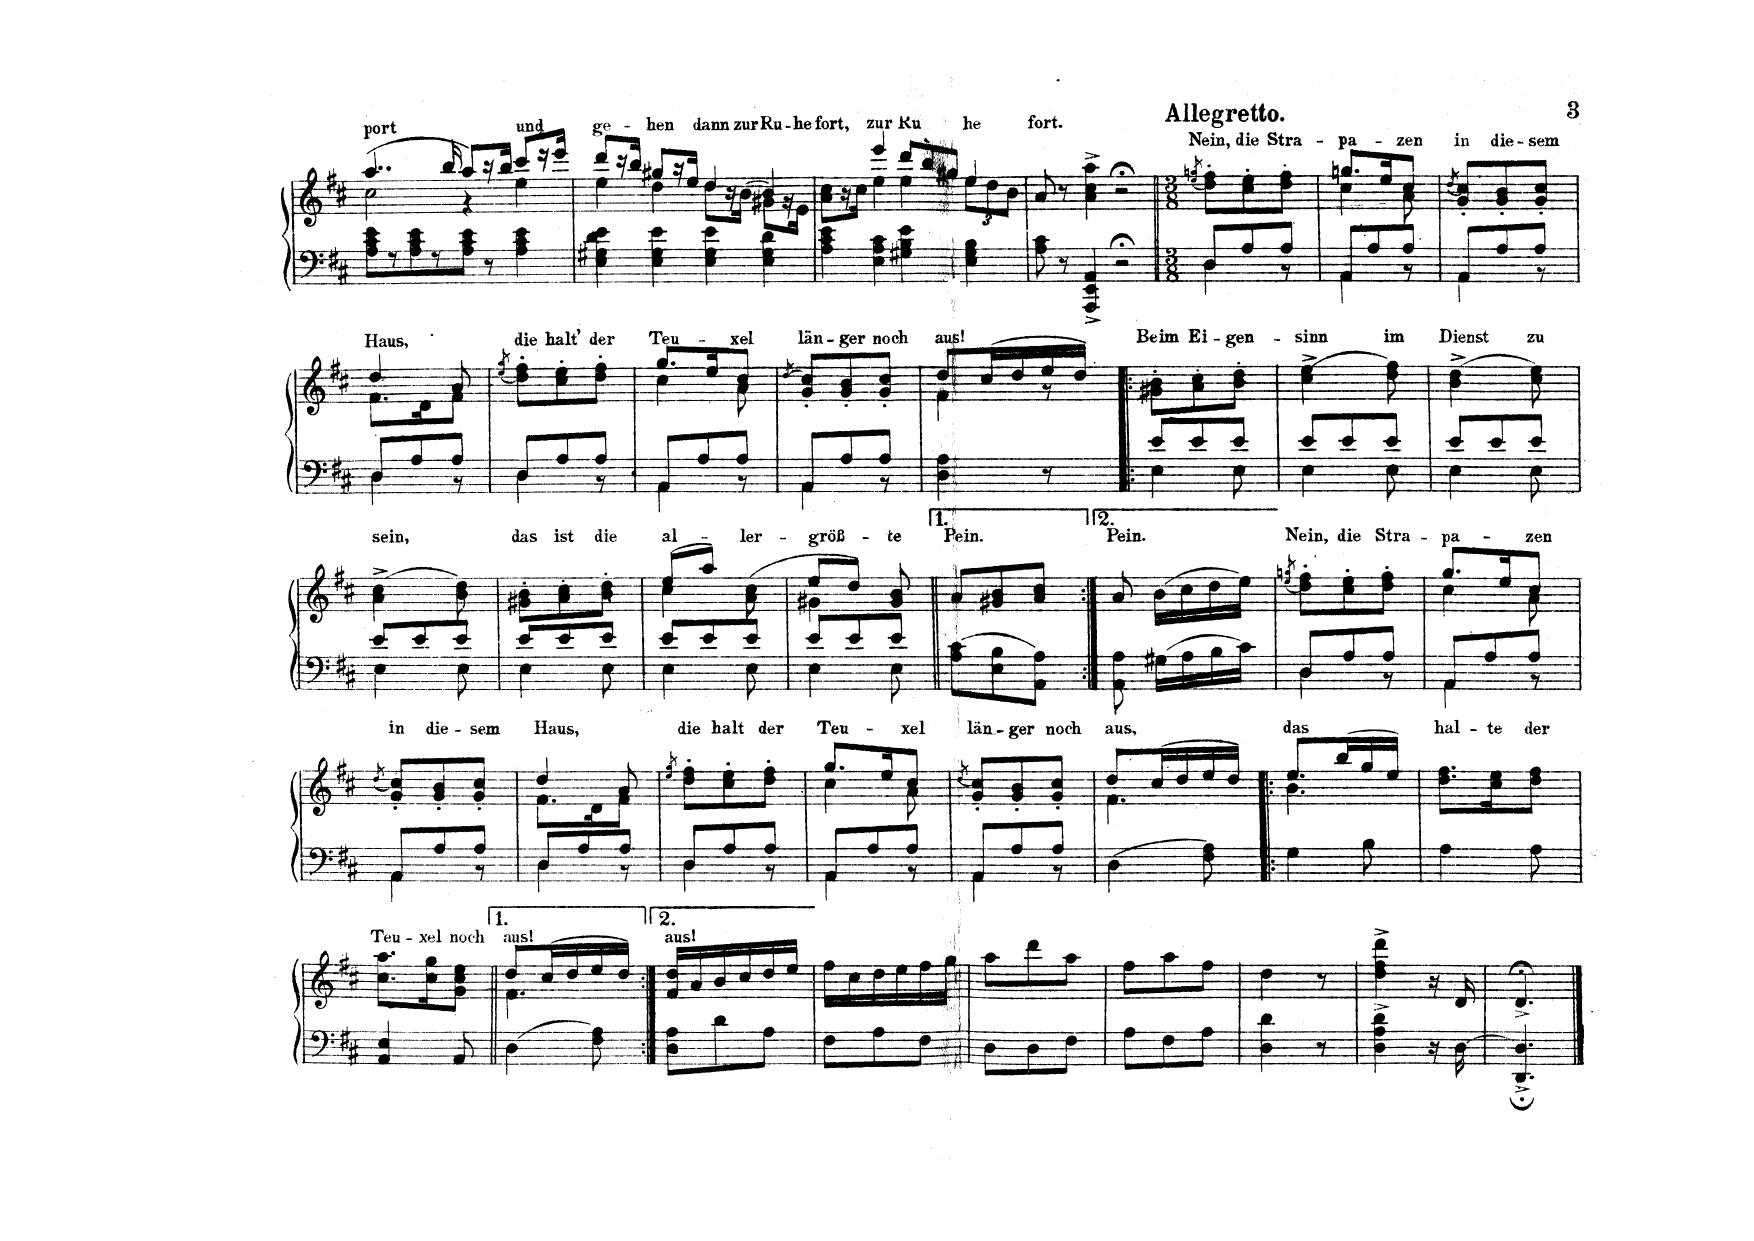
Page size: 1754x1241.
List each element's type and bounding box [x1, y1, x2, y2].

picture [227, 75, 1602, 1159]
